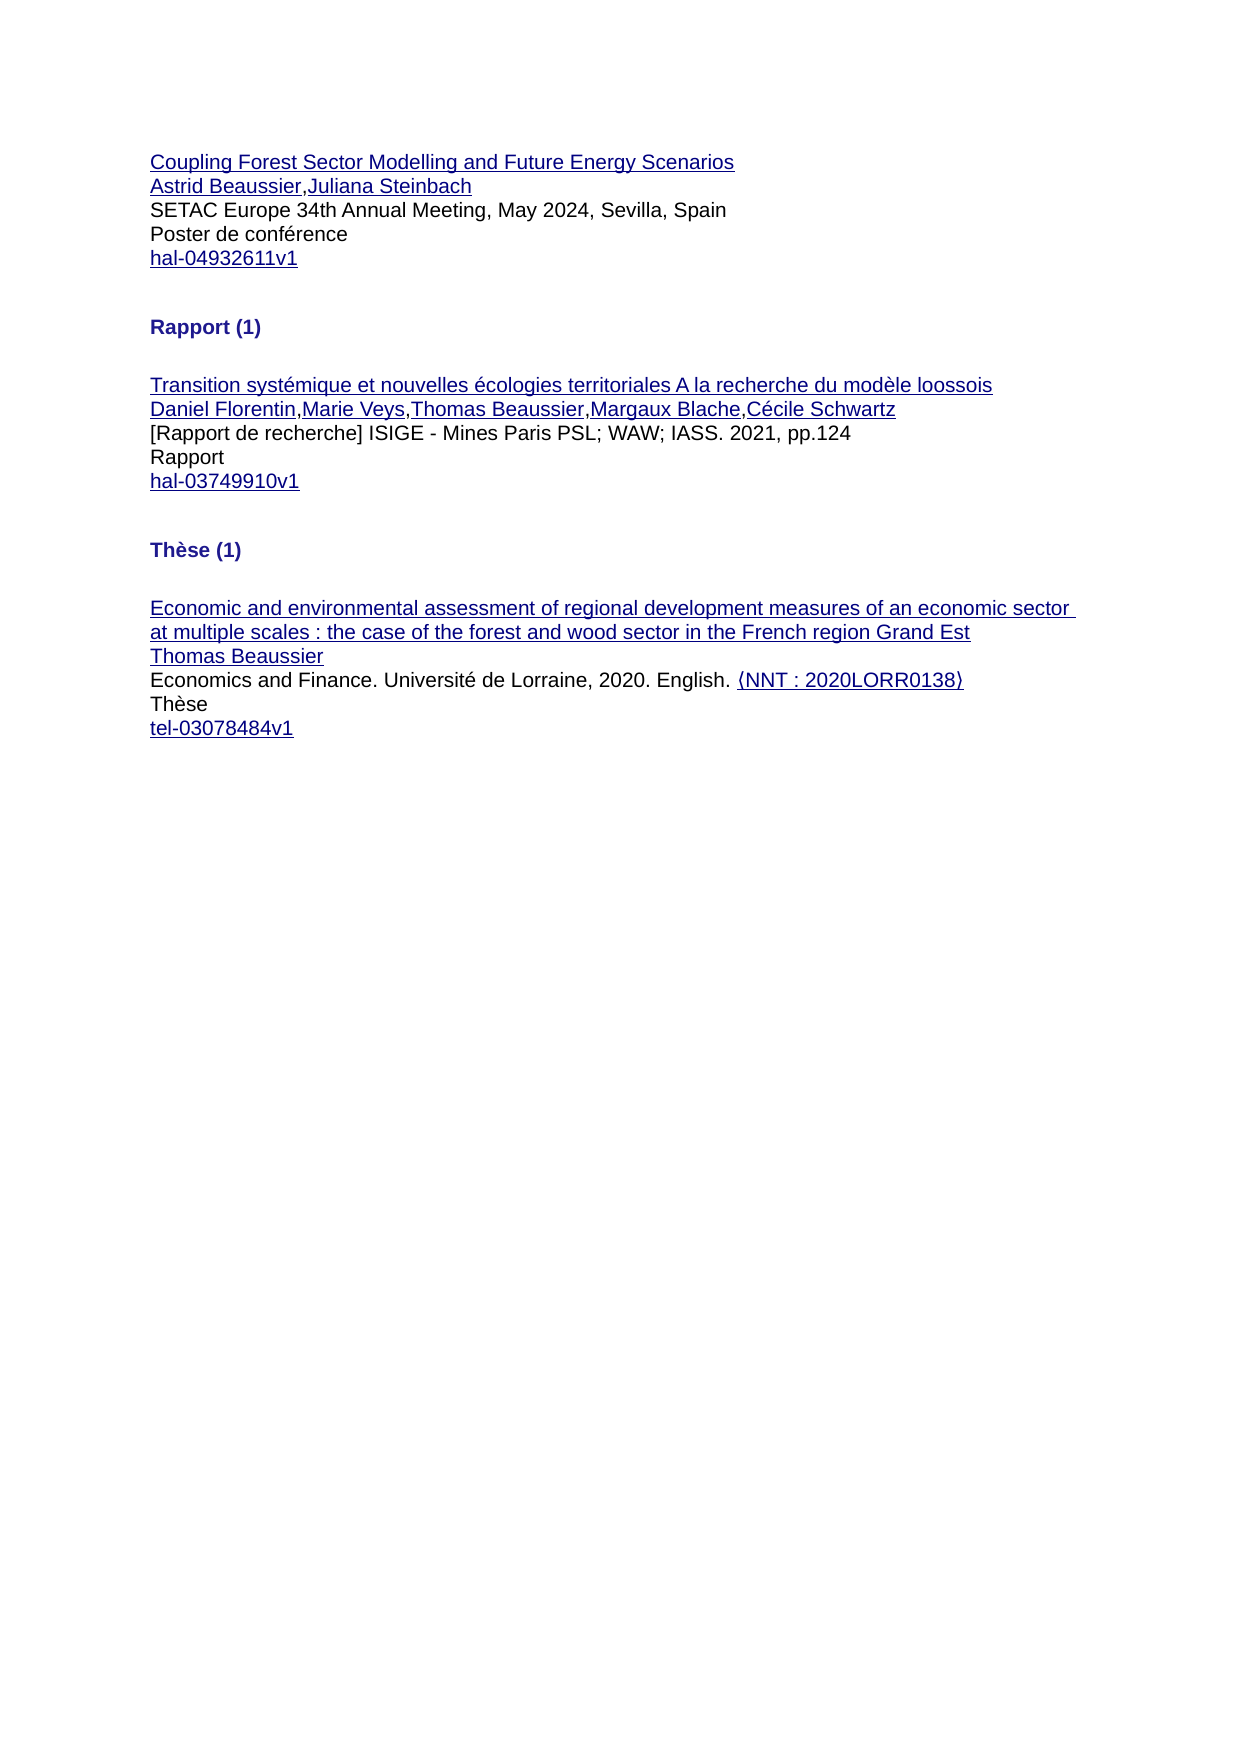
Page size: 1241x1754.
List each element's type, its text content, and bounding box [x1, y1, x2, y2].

table_header Economic and environmental assessment of regional development measures of an economic sector at multiple scales : the case of the forest and wood sector in the French region Grand Est Thomas Beaussier Economics and Finance. Université de Lorraine, 2020. English. ⟨NNT : 2020LORR0138⟩ Thèse tel-03078484v1 [150, 596, 1090, 739]
subtitle Thèse (1) [150, 537, 1090, 561]
table_header Transition systémique et nouvelles écologies territoriales A la recherche du modèle loossois Daniel Florentin,Marie Veys,Thomas Beaussier,Margaux Blache,Cécile Schwartz [Rapport de recherche] ISIGE - Mines Paris PSL; WAW; IASS. 2021, pp.124 Rapport hal-03749910v1 [150, 373, 1090, 493]
subtitle Rapport (1) [150, 314, 1090, 338]
table_cell Coupling Forest Sector Modelling and Future Energy Scenarios Astrid Beaussier,Juliana Steinbach SETAC Europe 34th Annual Meeting, May 2024, Sevilla, Spain Poster de conférence hal-04932611v1 [150, 150, 1090, 270]
